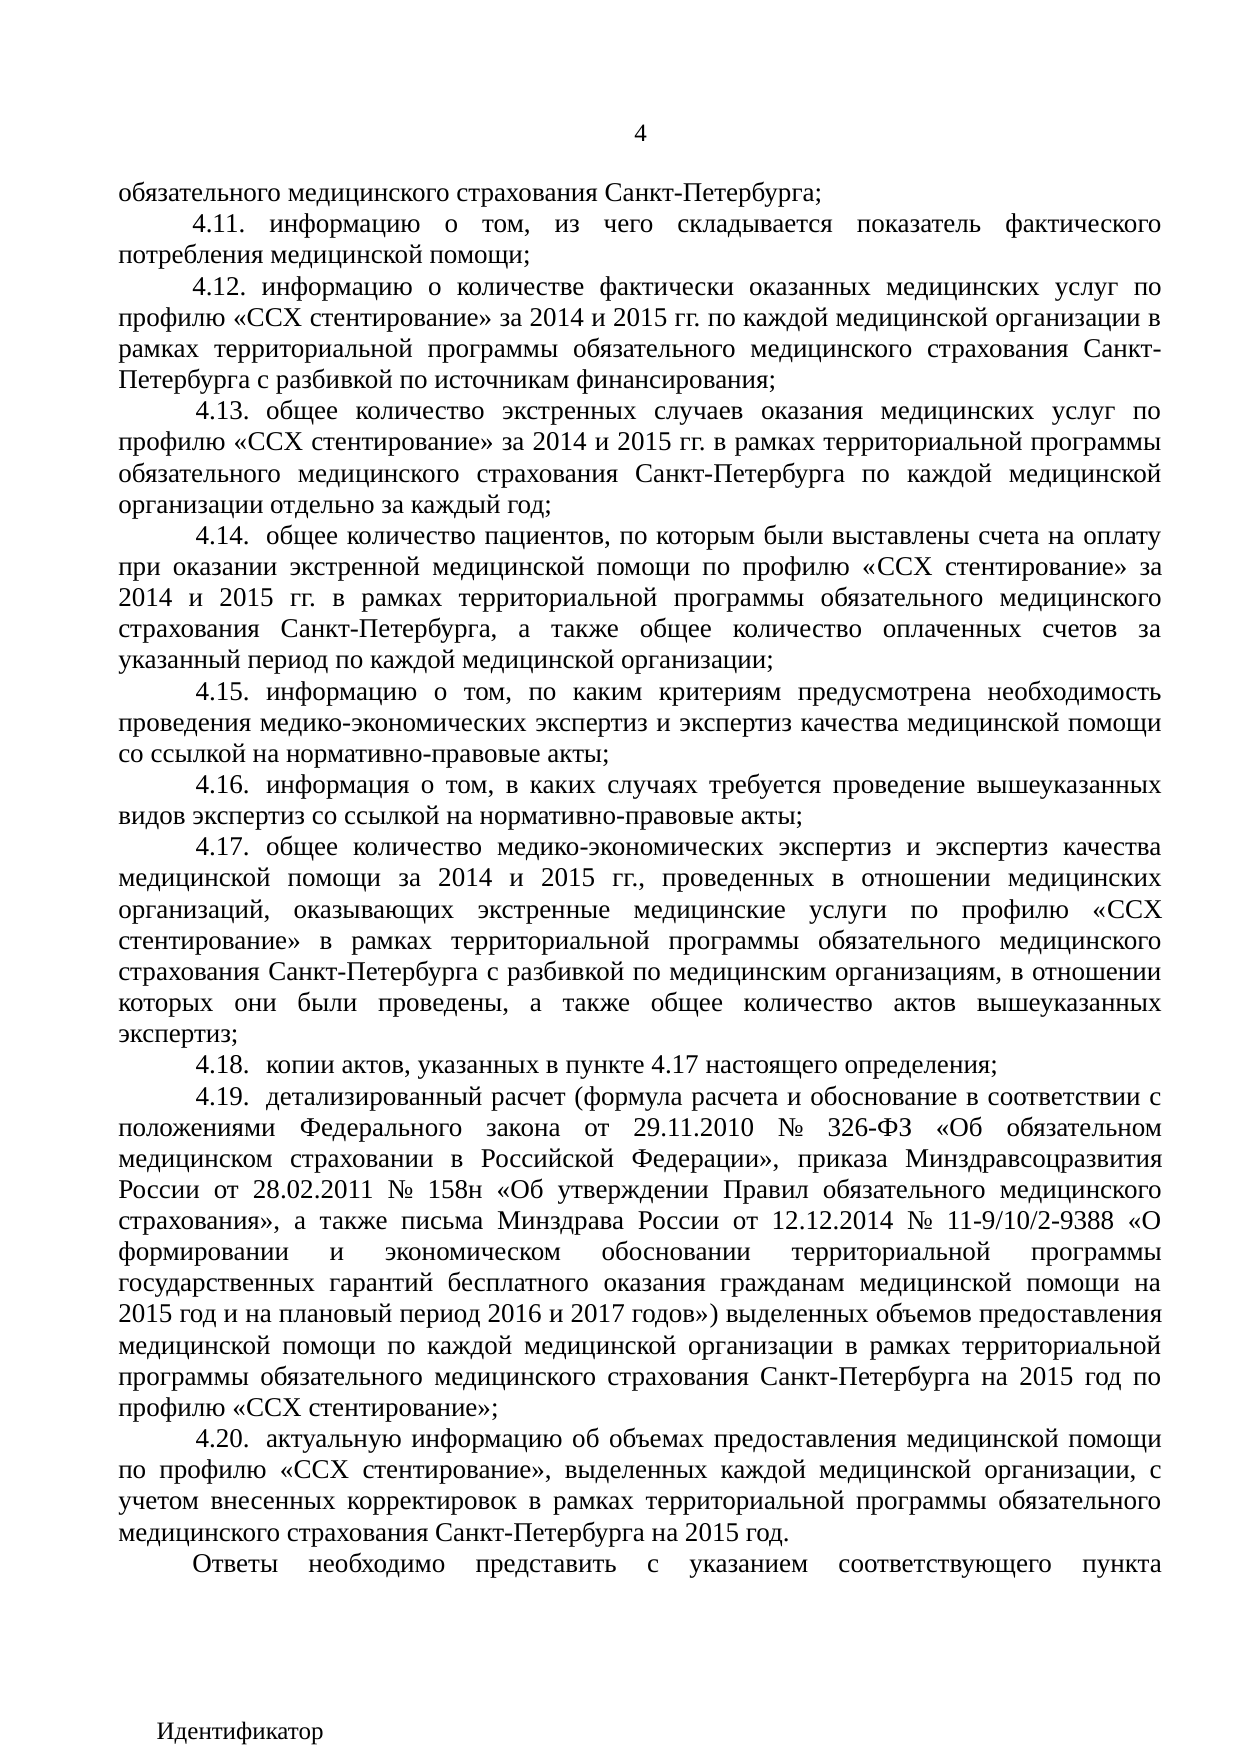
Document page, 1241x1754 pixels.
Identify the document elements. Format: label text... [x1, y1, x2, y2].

list актуальную информацию об объемах предоставления медицинской помощи по профилю «CCX стентирование», выделенных каждой медицинской организации, с учетом внесенных корректировок в рамках территориальной программы обязательного медицинского страхования Санкт-Петербурга на 2015 год. [118, 1422, 1162, 1547]
list копии актов, указанных в пункте 4.17 настоящего определения; [118, 1048, 1162, 1079]
list Ответы необходимо представить с указанием соответствующего пункта [118, 1547, 1162, 1578]
list 4.12. информацию о количестве фактически оказанных медицинских услуг по профилю «CCX стентирование» за 2014 и 2015 гг. по каждой медицинской организации в рамках территориальной программы обязательного медицинского страхования Санкт-Петербурга с разбивкой по источникам финансирования; [118, 270, 1162, 394]
list детализированный расчет (формула расчета и обоснование в соответствии с положениями Федерального закона от 29.11.2010 № 326-ФЗ «Об обязательном медицинском страховании в Российской Федерации», приказа Минздравсоцразвития России от 28.02.2011 № 158н «Об утверждении Правил обязательного медицинского страхования», а также письма Минздрава России от 12.12.2014 № 11-9/10/2-9388 «О формировании и экономическом обосновании территориальной программы государственных гарантий бесплатного оказания гражданам медицинской помощи на 2015 год и на плановый период 2016 и 2017 годов») выделенных объемов предоставления медицинской помощи по каждой медицинской организации в рамках территориальной программы обязательного медицинского страхования Санкт-Петербурга на 2015 год по профилю «CCX стентирование»; [118, 1079, 1162, 1422]
list информацию о том, по каким критериям предусмотрена необходимость проведения медико-экономических экспертиз и экспертиз качества медицинской помощи со ссылкой на нормативно-правовые акты; [118, 675, 1162, 768]
list 4.11. информацию о том, из чего складывается показатель фактического потребления медицинской помощи; [118, 207, 1162, 270]
list общее количество пациентов, по которым были выставлены счета на оплату при оказании экстренной медицинской помощи по профилю «CCX стентирование» за 2014 и 2015 гг. в рамках территориальной программы обязательного медицинского страхования Санкт-Петербурга, а также общее количество оплаченных счетов за указанный период по каждой медицинской организации; [118, 519, 1162, 675]
list общее количество экстренных случаев оказания медицинских услуг по профилю «CCX стентирование» за 2014 и 2015 гг. в рамках территориальной программы обязательного медицинского страхования Санкт-Петербурга по каждой медицинской организации отдельно за каждый год; [118, 394, 1162, 519]
list информация о том, в каких случаях требуется проведение вышеуказанных видов экспертиз со ссылкой на нормативно-правовые акты; [118, 768, 1162, 830]
list обязательного медицинского страхования Санкт-Петербурга; [118, 176, 1162, 207]
list общее количество медико-экономических экспертиз и экспертиз качества медицинской помощи за 2014 и 2015 гг., проведенных в отношении медицинских организаций, оказывающих экстренные медицинские услуги по профилю «CCX стентирование» в рамках территориальной программы обязательного медицинского страхования Санкт-Петербурга с разбивкой по медицинским организациям, в отношении которых они были проведены, а также общее количество актов вышеуказанных экспертиз; [118, 830, 1162, 1048]
